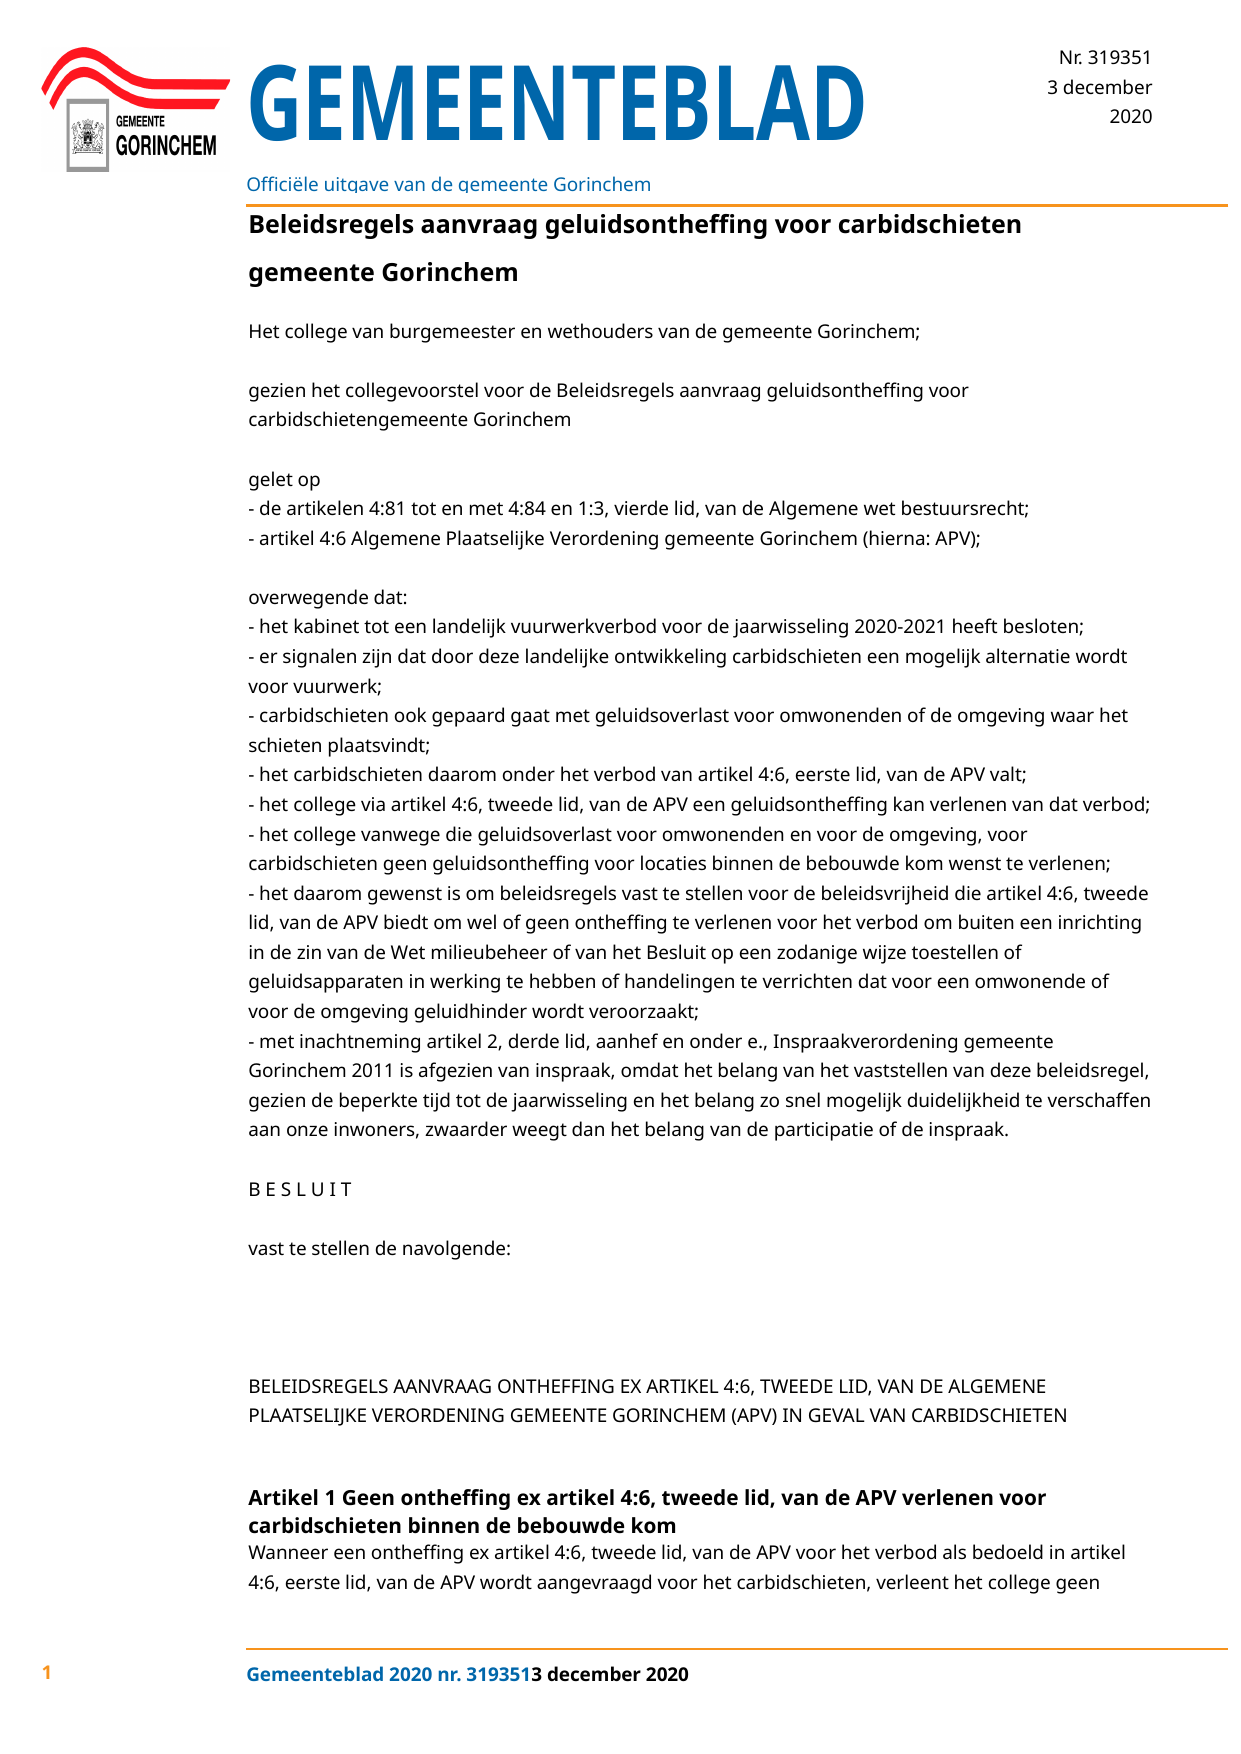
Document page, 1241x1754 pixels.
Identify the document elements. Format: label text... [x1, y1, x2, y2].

text - het kabinet tot een landelijk vuurwerkverbod voor de jaarwisseling 2020-2021 heeft besloten; [248, 614, 1152, 639]
text - het college vanwege die geluidsoverlast voor omwonenden en voor de omgeving, voor carbidschieten geen geluidsontheffing voor locaties binnen de bebouwde kom wenst te verlenen; [248, 821, 1152, 876]
text - er signalen zijn dat door deze landelijke ontwikkeling carbidschieten een mogelijk alternatie wordt voor vuurwerk; [248, 643, 1152, 699]
text vast te stellen de navolgende: [248, 1235, 1152, 1261]
text gelet op [248, 466, 1152, 492]
text - het daarom gewenst is om beleidsregels vast te stellen voor de beleidsvrijheid die artikel 4:6, tweede lid, van de APV biedt om wel of geen ontheffing te verlenen voor het verbod om buiten een inrichting in de zin van de Wet milieubeheer of van het Besluit op een zodanige wijze toestellen of geluidsapparaten in werking te hebben of handelingen te verrichten dat voor een omwonende of voor de omgeving geluidhinder wordt veroorzaakt; [248, 880, 1152, 1024]
text - met inachtneming artikel 2, derde lid, aanhef en onder e., Inspraakverordening gemeente Gorinchem 2011 is afgezien van inspraak, omdat het belang van het vaststellen van deze beleidsregel, gezien de beperkte tijd tot de jaarwisseling en het belang zo snel mogelijk duidelijkheid te verschaffen aan onze inwoners, zwaarder weegt dan het belang van de participatie of de inspraak. [248, 1028, 1152, 1142]
text Beleidsregels aanvraag geluidsontheffing voor carbidschieten gemeente Gorinchem [248, 207, 1152, 288]
text B E S L U I T [248, 1176, 1152, 1202]
text - carbidschieten ook gepaard gaat met geluidsoverlast voor omwonenden of de omgeving waar het schieten plaatsvindt; [248, 702, 1152, 758]
text gezien het collegevoorstel voor de Beleidsregels aanvraag geluidsontheffing voor carbidschietengemeente Gorinchem [248, 377, 1152, 432]
text - het college via artikel 4:6, tweede lid, van de APV een geluidsontheffing kan verlenen van dat verbod; [248, 791, 1152, 817]
text Het college van burgemeester en wethouders van de gemeente Gorinchem; [248, 318, 1152, 344]
text overwegende dat: [248, 584, 1152, 610]
text - de artikelen 4:81 tot en met 4:84 en 1:3, vierde lid, van de Algemene wet bestuursrecht; [248, 495, 1152, 521]
text BELEIDSREGELS AANVRAAG ONTHEFFING EX ARTIKEL 4:6, TWEEDE LID, VAN DE ALGEMENE PLAATSELIJKE VERORDENING GEMEENTE GORINCHEM (APV) IN GEVAL VAN CARBIDSCHIETEN [248, 1373, 1152, 1428]
text - artikel 4:6 Algemene Plaatselijke Verordening gemeente Gorinchem (hierna: APV); [248, 525, 1152, 551]
text Wanneer een ontheffing ex artikel 4:6, tweede lid, van de APV voor het verbod als bedoeld in artikel 4:6, eerste lid, van de APV wordt aangevraagd voor het carbidschieten, verleent het college geen [248, 1539, 1152, 1595]
picture [41, 47, 231, 172]
text - het carbidschieten daarom onder het verbod van artikel 4:6, eerste lid, van de APV valt; [248, 762, 1152, 787]
text Artikel 1 Geen ontheffing ex artikel 4:6, tweede lid, van de APV verlenen voor carbidschieten binnen de bebouwde kom [248, 1483, 1152, 1539]
